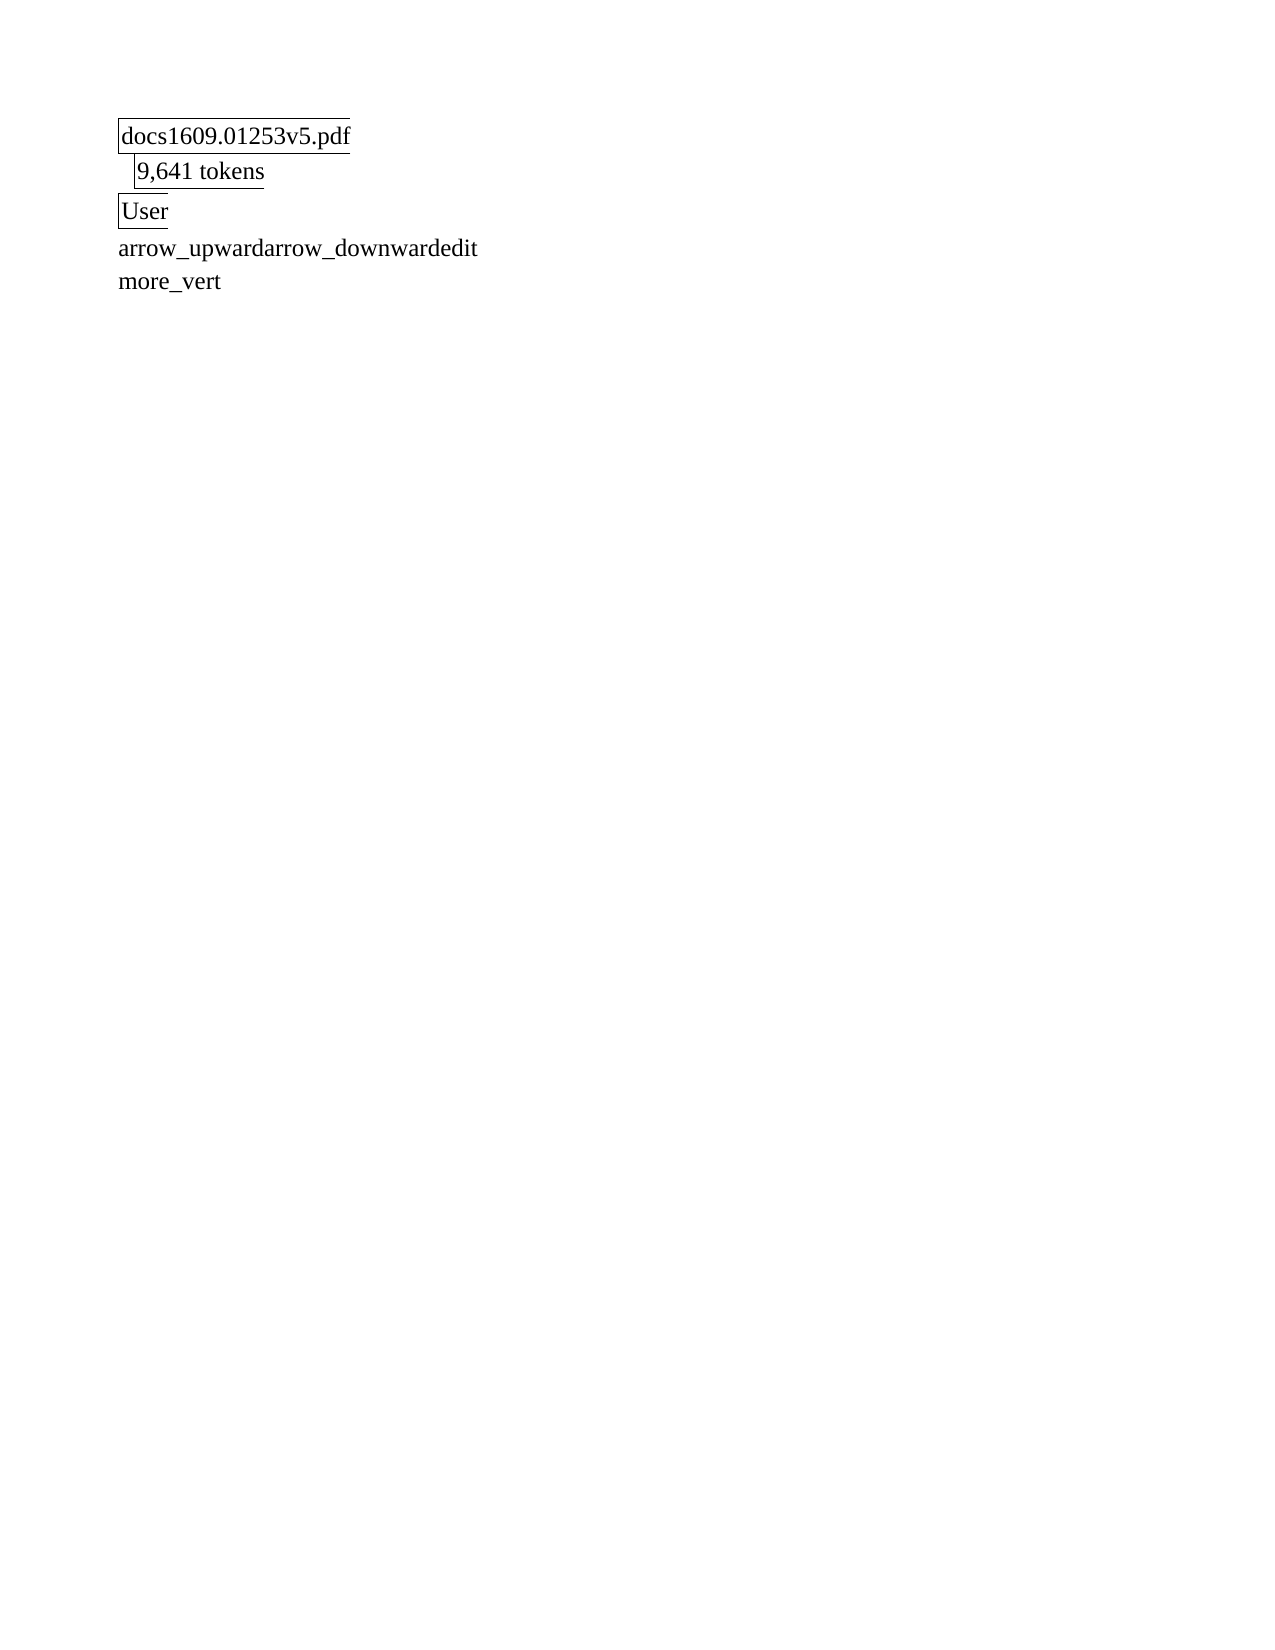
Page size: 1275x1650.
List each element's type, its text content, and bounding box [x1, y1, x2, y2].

text more_vert [118, 266, 1157, 295]
text User [119, 193, 1157, 228]
text arrow_upwardarrow_downwardedit [118, 233, 1157, 262]
text 9,641 tokens [135, 153, 1157, 188]
text docs1609.01253v5.pdf [119, 118, 1157, 153]
